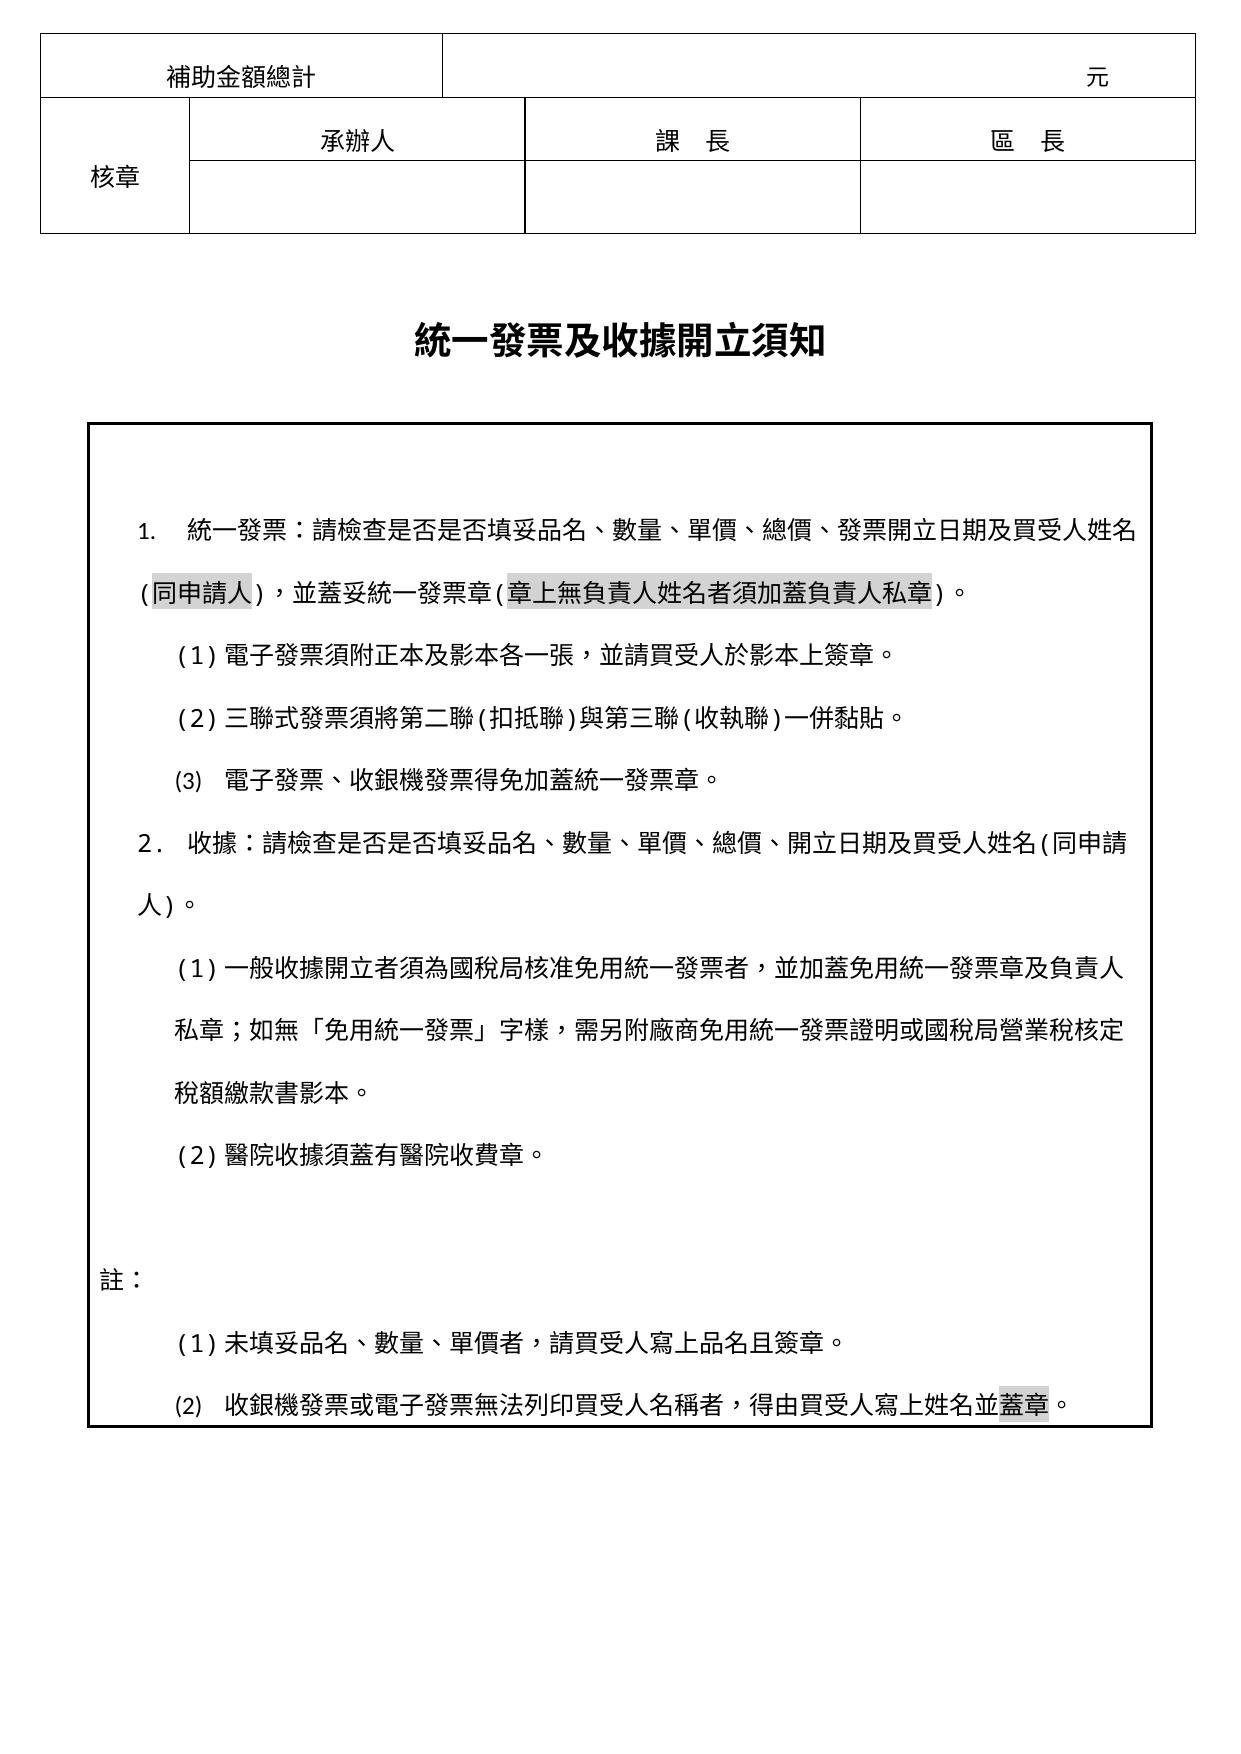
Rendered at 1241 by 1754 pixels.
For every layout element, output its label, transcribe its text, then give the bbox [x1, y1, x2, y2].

table_cell 核章 [41, 98, 189, 233]
table_cell 承辦人 [190, 98, 524, 160]
table_header 統一發票：請檢查是否是否填妥品名、數量、單價、總價、發票開立日期及買受人姓名(同申請人)，並蓋妥統一發票章(章上無負責人姓名者須加蓋負責人私章)。 電子發票須附正本及影本各一張，並請買受人於影本上簽章。 三聯式發票須將第二聯(扣抵聯)與第三聯(收執聯)一併黏貼。 電子發票、收銀機發票得免加蓋統一發票章。 收據：請檢查是否是否填妥品名、數量、單價、總價、開立日期及買受人姓名(同申請人)。 一般收據開立者須為國稅局核准免用統一發票者，並加蓋免用統一發票章及負責人私章；如無「免用統一發票」字樣，需另附廠商免用統一發票證明或國稅局營業稅核定稅額繳款書影本。 醫院收據須蓋有醫院收費章。 註： 未填妥品名、數量、單價者，請買受人寫上品名且簽章。 收銀機發票或電子發票無法列印買受人名稱者，得由買受人寫上姓名並蓋章。 [90, 425, 1150, 1425]
table_cell [190, 161, 524, 233]
table_cell 課 長 [526, 98, 860, 160]
table_cell 元 [443, 34, 1195, 97]
table_cell 補助金額總計 [41, 34, 442, 97]
text 統一發票及收據開立須知 [29, 297, 1211, 359]
table_cell [861, 161, 1195, 233]
table_cell 區 長 [861, 98, 1195, 160]
table_cell [526, 161, 860, 233]
